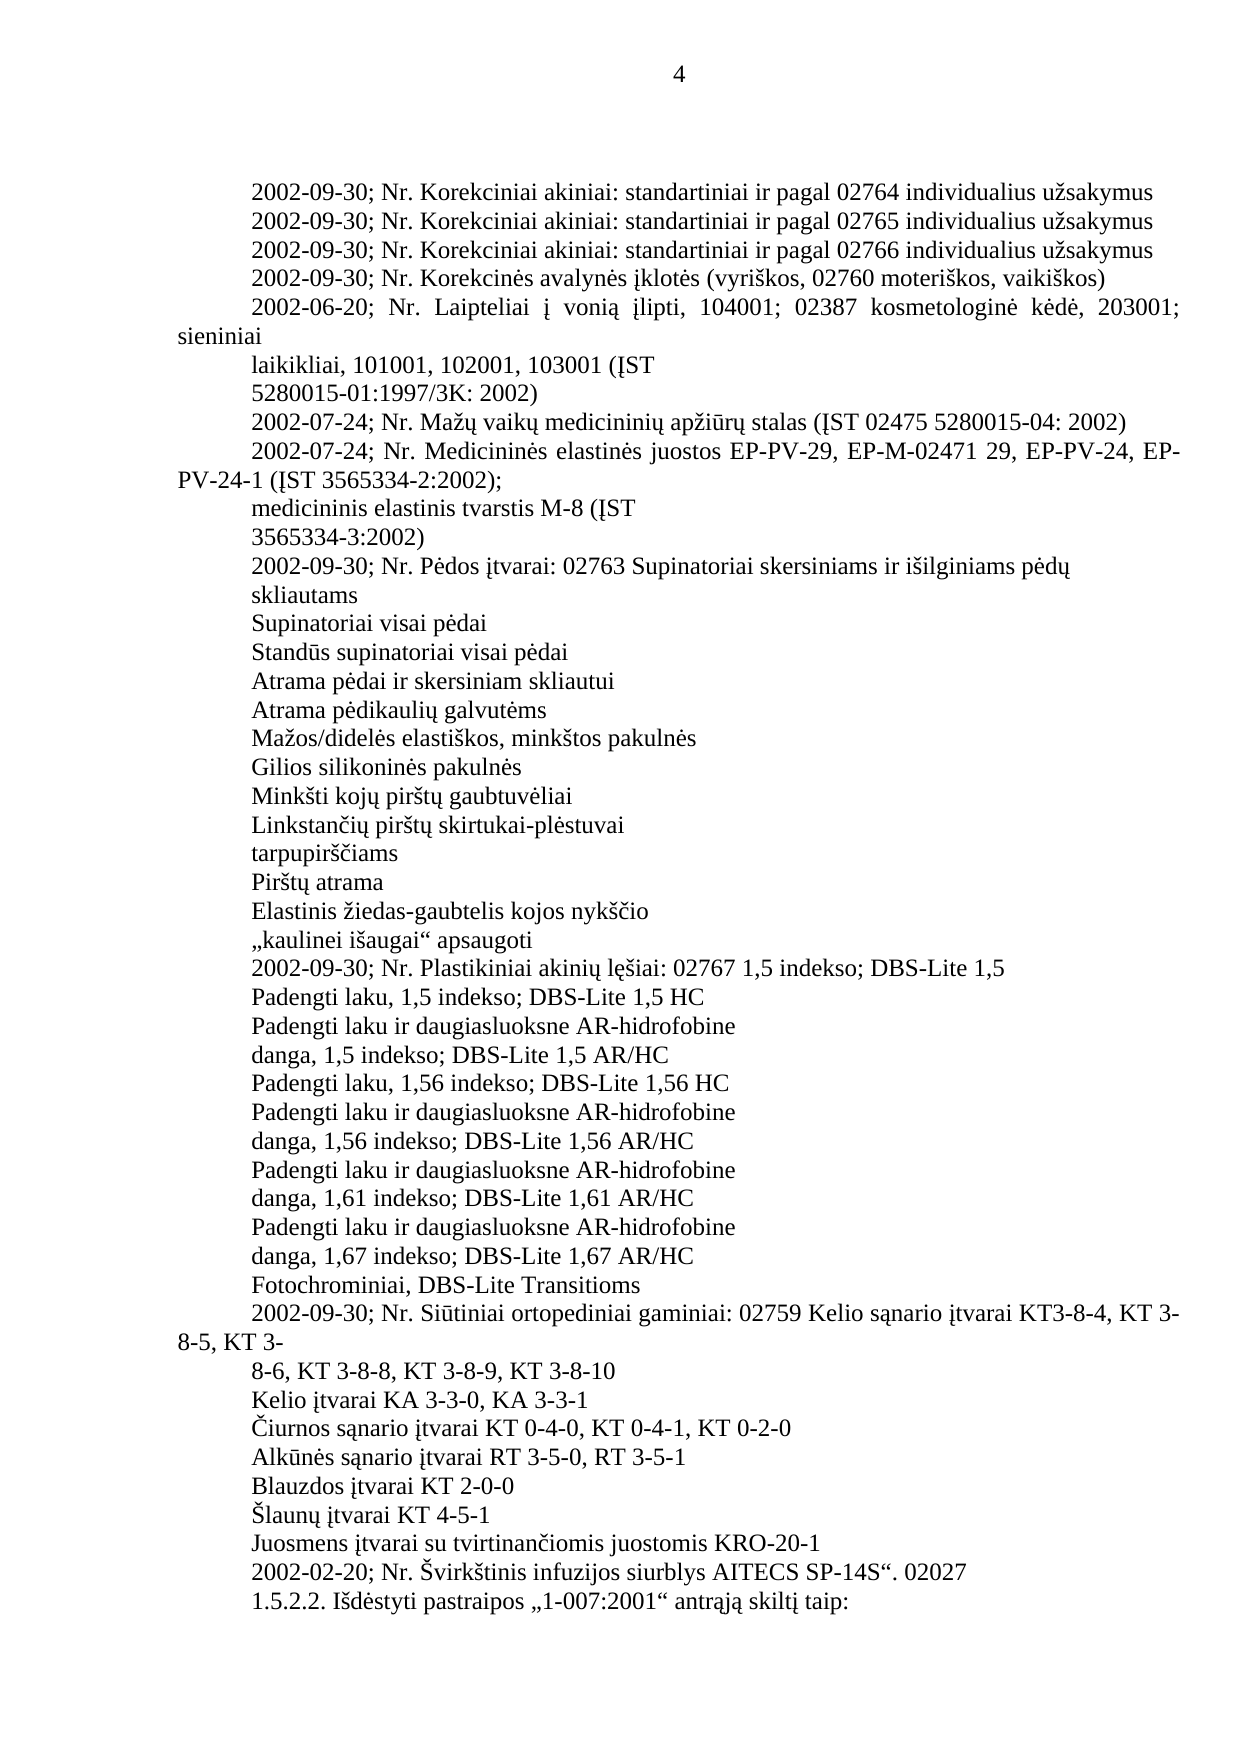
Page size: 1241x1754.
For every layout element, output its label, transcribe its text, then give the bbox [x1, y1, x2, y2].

text Blauzdos įtvarai KT 2-0-0 [177, 1471, 1181, 1500]
text Linkstančių pirštų skirtukai-plėstuvai [177, 810, 1181, 838]
text Standūs supinatoriai visai pėdai [177, 637, 1181, 666]
text danga, 1,67 indekso; DBS-Lite 1,67 AR/HC [177, 1241, 1181, 1270]
text 2002-09-30; Nr. Korekciniai akiniai: standartiniai ir pagal 02764 individualius užsakymus [177, 177, 1181, 206]
text 2002-09-30; Nr. Pėdos įtvarai: 02763 Supinatoriai skersiniams ir išilginiams pėdų [177, 551, 1181, 580]
text tarpupirščiams [177, 838, 1181, 867]
text Padengti laku ir daugiasluoksne AR-hidrofobine [177, 1212, 1181, 1241]
text Alkūnės sąnario įtvarai RT 3-5-0, RT 3-5-1 [177, 1442, 1181, 1471]
text Minkšti kojų pirštų gaubtuvėliai [177, 781, 1181, 810]
text skliautams [177, 580, 1181, 608]
text Kelio įtvarai KA 3-3-0, KA 3-3-1 [177, 1385, 1181, 1413]
text Šlaunų įtvarai KT 4-5-1 [177, 1500, 1181, 1528]
text 1.5.2.2. Išdėstyti pastraipos „1-007:2001“ antrąją skiltį taip: [177, 1586, 1181, 1615]
text 2002-09-30; Nr. Korekciniai akiniai: standartiniai ir pagal 02765 individualius užsakymus [177, 206, 1181, 235]
text Padengti laku, 1,56 indekso; DBS-Lite 1,56 HC [177, 1068, 1181, 1097]
text Atrama pėdai ir skersiniam skliautui [177, 666, 1181, 695]
text Juosmens įtvarai su tvirtinančiomis juostomis KRO-20-1 [177, 1528, 1181, 1557]
text laikikliai, 101001, 102001, 103001 (ĮST [177, 350, 1181, 378]
text 8-6, KT 3-8-8, KT 3-8-9, KT 3-8-10 [177, 1356, 1181, 1385]
text „kaulinei išaugai“ apsaugoti [177, 925, 1181, 953]
text 2002-09-30; Nr. Korekciniai akiniai: standartiniai ir pagal 02766 individualius užsakymus [177, 235, 1181, 263]
text danga, 1,56 indekso; DBS-Lite 1,56 AR/HC [177, 1126, 1181, 1155]
text danga, 1,5 indekso; DBS-Lite 1,5 AR/HC [177, 1040, 1181, 1068]
text Padengti laku ir daugiasluoksne AR-hidrofobine [177, 1011, 1181, 1040]
text 2002-09-30; Nr. Plastikiniai akinių lęšiai: 02767 1,5 indekso; DBS-Lite 1,5 [177, 953, 1181, 982]
text 5280015-01:1997/3K: 2002) [177, 378, 1181, 407]
text 2002-02-20; Nr. Švirkštinis infuzijos siurblys AITECS SP-14S“. 02027 [177, 1557, 1181, 1586]
text Padengti laku ir daugiasluoksne AR-hidrofobine [177, 1155, 1181, 1183]
text Čiurnos sąnario įtvarai KT 0-4-0, KT 0-4-1, KT 0-2-0 [177, 1413, 1181, 1442]
text danga, 1,61 indekso; DBS-Lite 1,61 AR/HC [177, 1183, 1181, 1212]
text medicininis elastinis tvarstis M-8 (ĮST [177, 493, 1181, 522]
text 2002-07-24; Nr. Mažų vaikų medicininių apžiūrų stalas (ĮST 02475 5280015-04: 2002) [177, 407, 1181, 436]
text Atrama pėdikaulių galvutėms [177, 695, 1181, 723]
text Fotochrominiai, DBS-Lite Transitioms [177, 1270, 1181, 1298]
text Pirštų atrama [177, 867, 1181, 896]
text Padengti laku, 1,5 indekso; DBS-Lite 1,5 HC [177, 982, 1181, 1011]
text 2002-09-30; Nr. Siūtiniai ortopediniai gaminiai: 02759 Kelio sąnario įtvarai KT3-8-4, KT 3-8-5, KT 3- [177, 1298, 1181, 1356]
text 3565334-3:2002) [177, 522, 1181, 551]
text 2002-07-24; Nr. Medicininės elastinės juostos EP-PV-29, EP-M-02471 29, EP-PV-24, EP-PV-24-1 (ĮST 3565334-2:2002); [177, 436, 1181, 493]
text Padengti laku ir daugiasluoksne AR-hidrofobine [177, 1097, 1181, 1126]
text Gilios silikoninės pakulnės [177, 752, 1181, 781]
text 2002-09-30; Nr. Korekcinės avalynės įklotės (vyriškos, 02760 moteriškos, vaikiškos) [177, 263, 1181, 292]
text Supinatoriai visai pėdai [177, 608, 1181, 637]
text Elastinis žiedas-gaubtelis kojos nykščio [177, 896, 1181, 925]
text Mažos/didelės elastiškos, minkštos pakulnės [177, 723, 1181, 752]
text 2002-06-20; Nr. Laipteliai į vonią įlipti, 104001; 02387 kosmetologinė kėdė, 203001; sieniniai [177, 292, 1181, 350]
